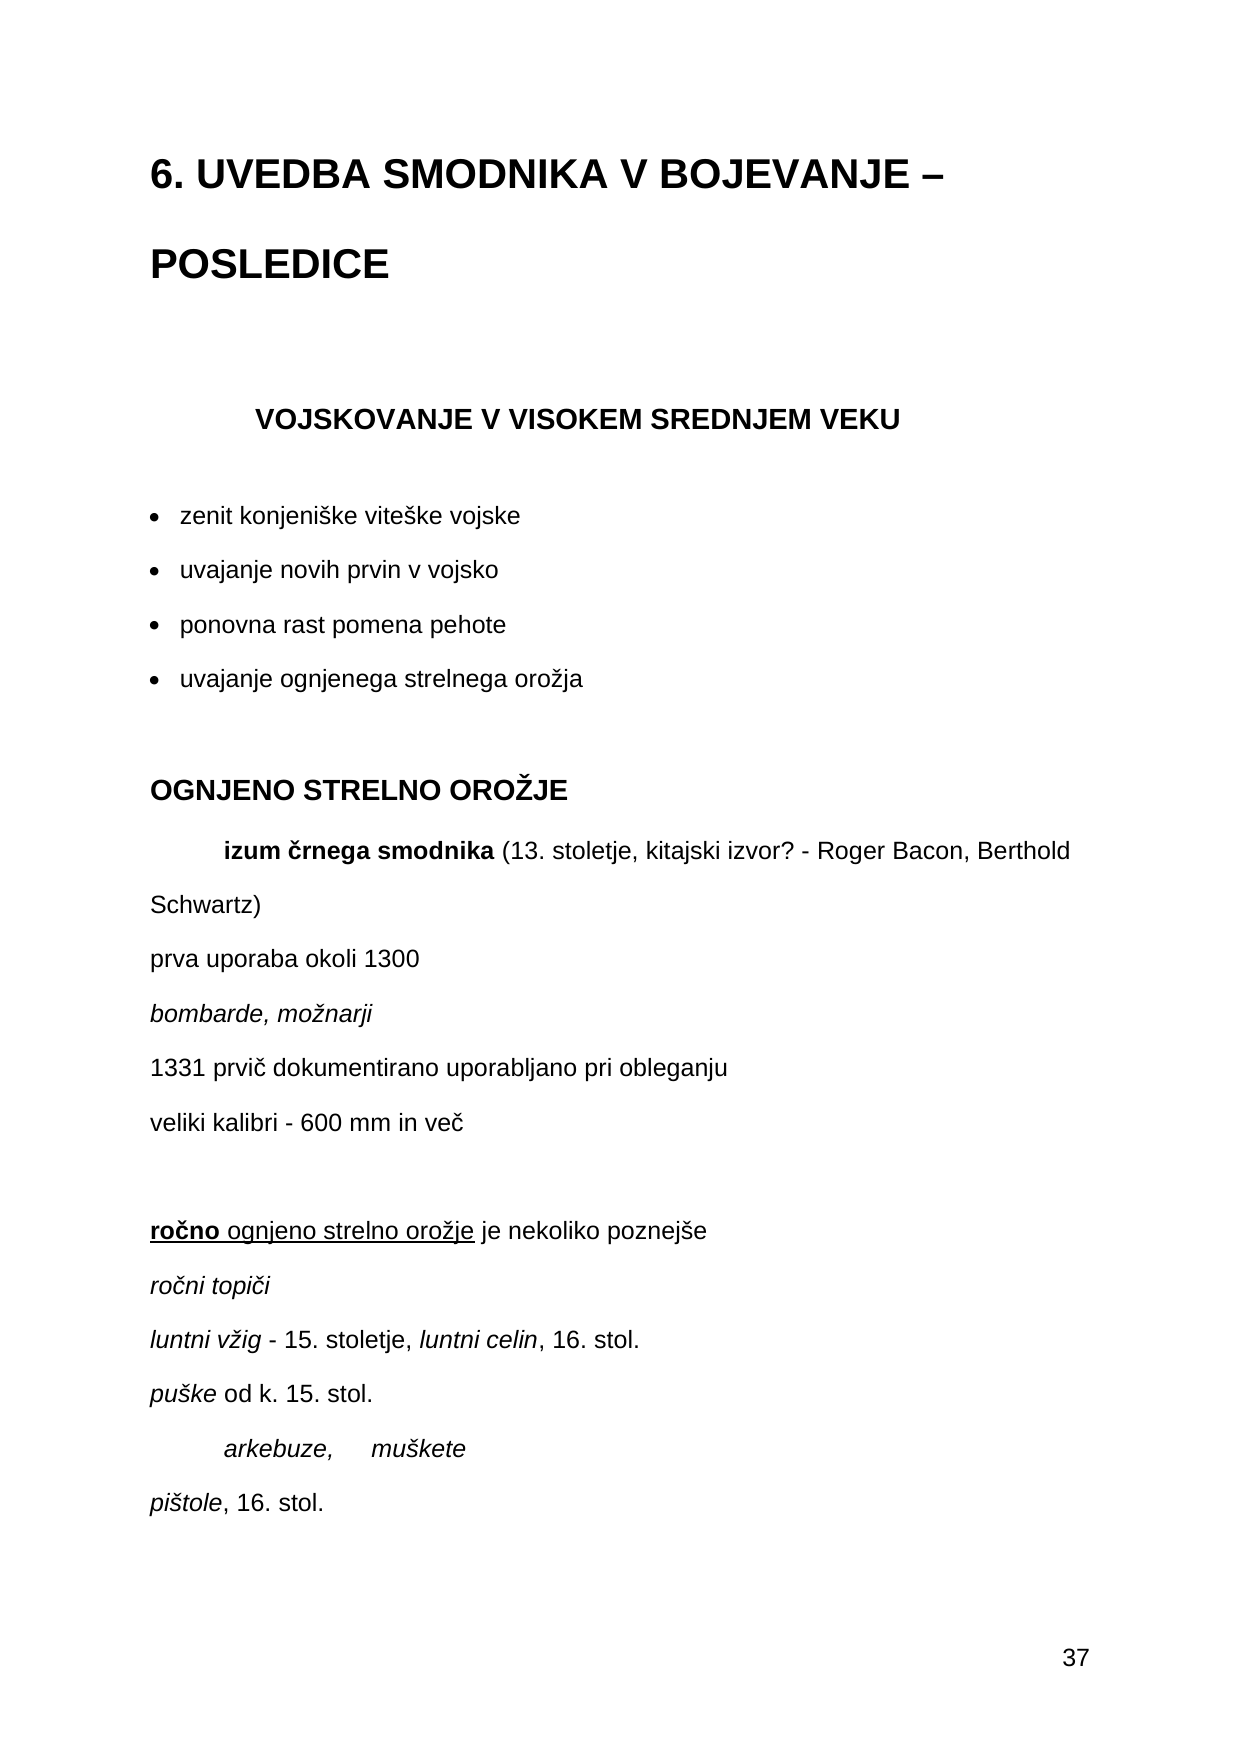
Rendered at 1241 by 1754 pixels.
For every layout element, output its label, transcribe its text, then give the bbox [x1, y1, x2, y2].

text veliki kalibri - 600 mm in več [150, 1107, 1090, 1144]
list uvajanje ognjenega strelnega orožja [150, 664, 1090, 700]
subtitle VOJSKOVANJE V VISOKEM SREDNJEM VEKU [150, 402, 1090, 444]
text 1331 prvič dokumentirano uporabljano pri obleganju [150, 1053, 1090, 1089]
text arkebuze, muškete [150, 1434, 1090, 1470]
text bombarde, možnarji [150, 999, 1090, 1035]
text puške od k. 15. stol. [150, 1379, 1090, 1416]
list uvajanje novih prvin v vojsko [150, 555, 1090, 591]
text pištole, 16. stol. [150, 1488, 1090, 1524]
text OGNJENO STRELNO OROŽJE [150, 773, 1090, 814]
text prva uporaba okoli 1300 [150, 944, 1090, 981]
text ročni topiči [150, 1271, 1090, 1307]
list ponovna rast pomena pehote [150, 609, 1090, 646]
list zenit konjeniške viteške vojske [150, 501, 1090, 537]
text luntni vžig - 15. stoletje, luntni celin, 16. stol. [150, 1325, 1090, 1361]
text izum črnega smodnika (13. stoletje, kitajski izvor? - Roger Bacon, Berthold Schwartz) [150, 836, 1090, 926]
text ročno ognjeno strelno orožje je nekoliko poznejše [150, 1216, 1090, 1252]
text 6. UVEDBA SMODNIKA V BOJEVANJE – POSLEDICE [150, 150, 1090, 300]
